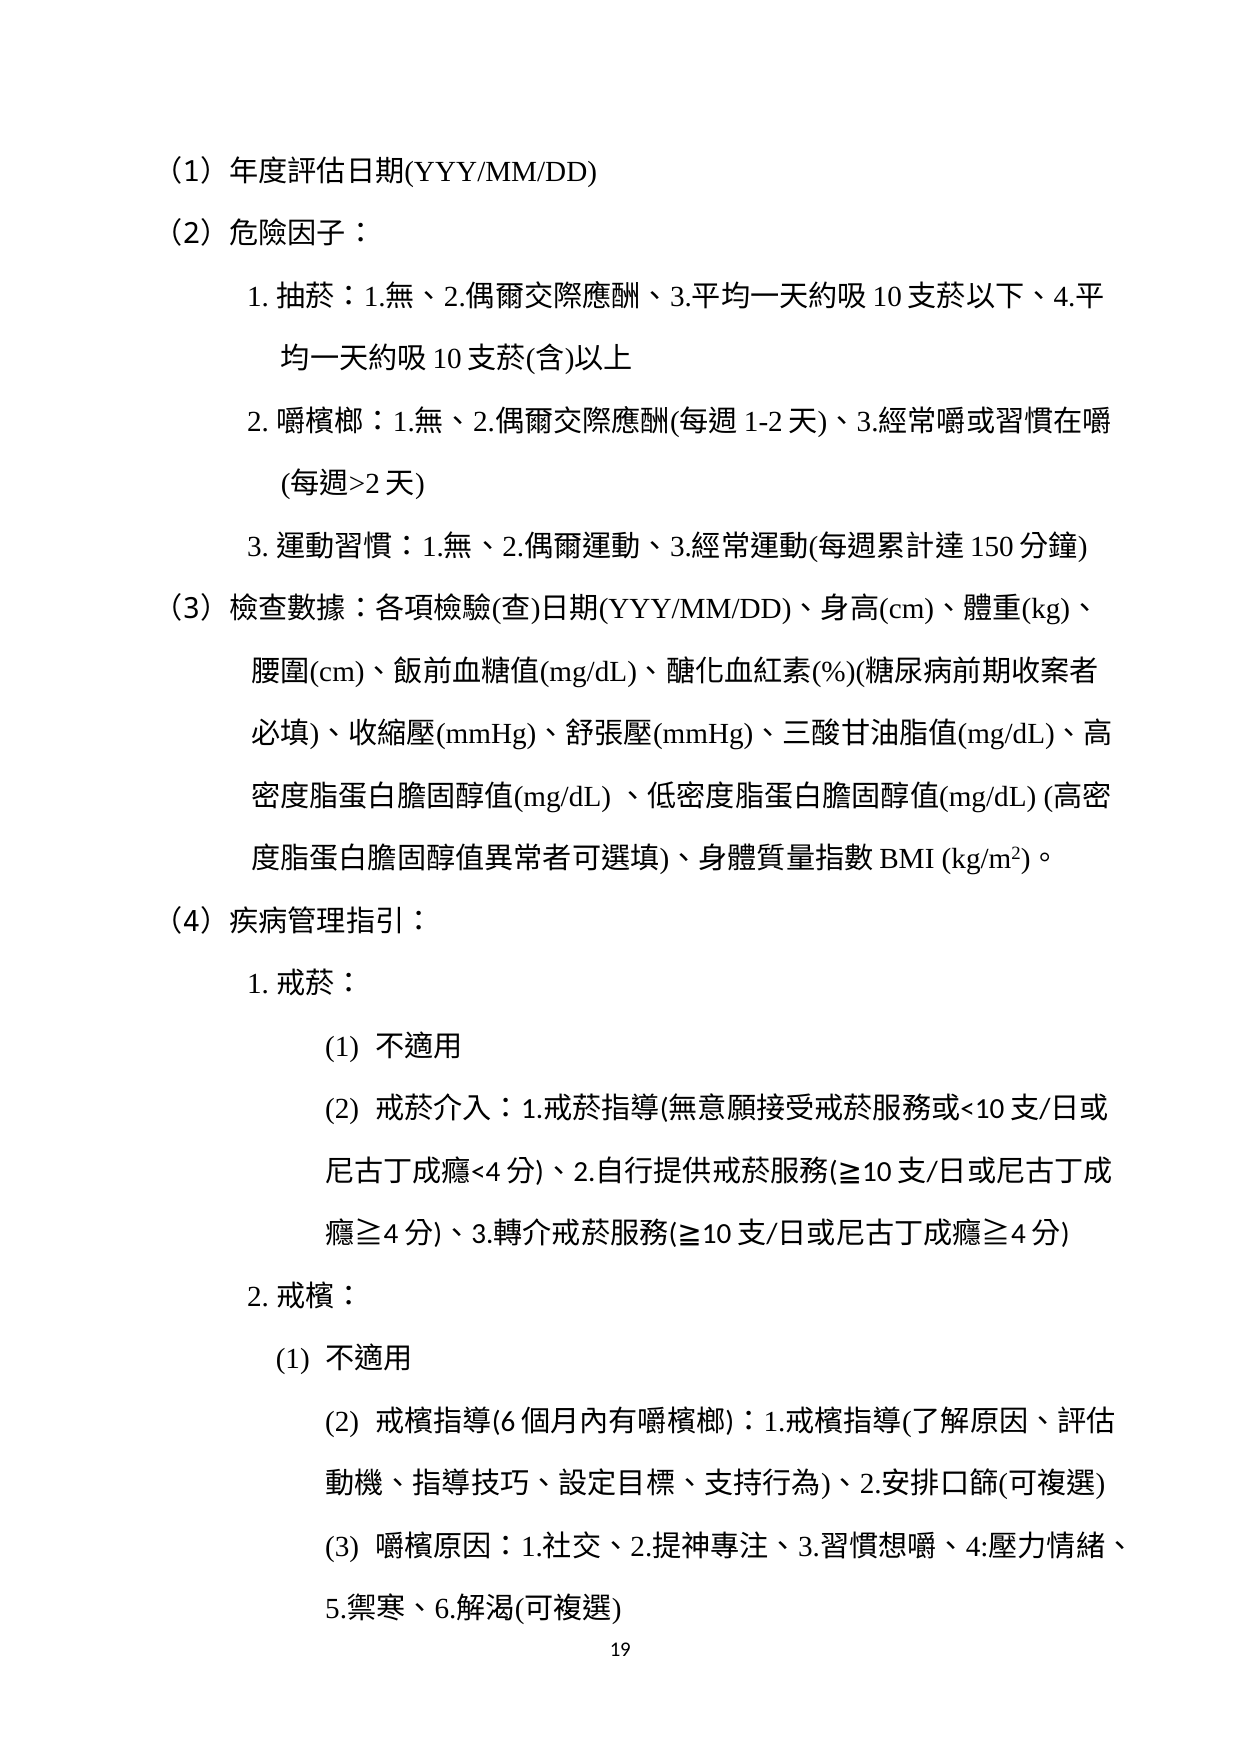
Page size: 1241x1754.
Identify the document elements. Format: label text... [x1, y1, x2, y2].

list 抽菸：1.無、2.偶爾交際應酬、3.平均一天約吸10支菸以下、4.平均一天約吸10支菸(含)以上 [247, 252, 1122, 377]
list 運動習慣：1.無、2.偶爾運動、3.經常運動(每週累計達150分鐘) [247, 502, 1122, 564]
list 嚼檳榔：1.無、2.偶爾交際應酬(每週1-2天)、3.經常嚼或習慣在嚼(每週>2天) [247, 377, 1122, 502]
list 不適用 [276, 1314, 1137, 1377]
list 年度評估日期(YYY/MM/DD) [153, 127, 1122, 189]
list 危險因子： [153, 189, 1122, 252]
list 戒菸： [247, 939, 1137, 1002]
list 戒檳指導(6個月內有嚼檳榔)：1.戒檳指導(了解原因、評估動機、指導技巧、設定目標、支持行為)、2.安排口篩(可複選) [325, 1377, 1137, 1502]
list 戒菸介入：1.戒菸指導(無意願接受戒菸服務或<10支/日或尼古丁成癮<4分)、2.自行提供戒菸服務(≧10支/日或尼古丁成癮≧4分)、3.轉介戒菸服務(≧10支/日或尼古丁成癮≧4分) [325, 1064, 1122, 1252]
list 不適用 [325, 1002, 1137, 1064]
list 檢查數據：各項檢驗(查)日期(YYY/MM/DD)、身高(cm)、體重(kg)、腰圍(cm)、飯前血糖值(mg/dL)、醣化血紅素(%)(糖尿病前期收案者必填)、收縮壓(mmHg)、舒張壓(mmHg)、三酸甘油脂值(mg/dL)、高密度脂蛋白膽固醇值(mg/dL) 、低密度脂蛋白膽固醇值(mg/dL) (高密度脂蛋白膽固醇值異常者可選填)、身體質量指數BMI (kg/m2)。 [153, 564, 1122, 877]
list 疾病管理指引： [153, 877, 1122, 939]
list 戒檳： [247, 1252, 1137, 1314]
list 嚼檳原因：1.社交、2.提神專注、3.習慣想嚼、4:壓力情緒、5.禦寒、6.解渴(可複選) [325, 1502, 1137, 1627]
